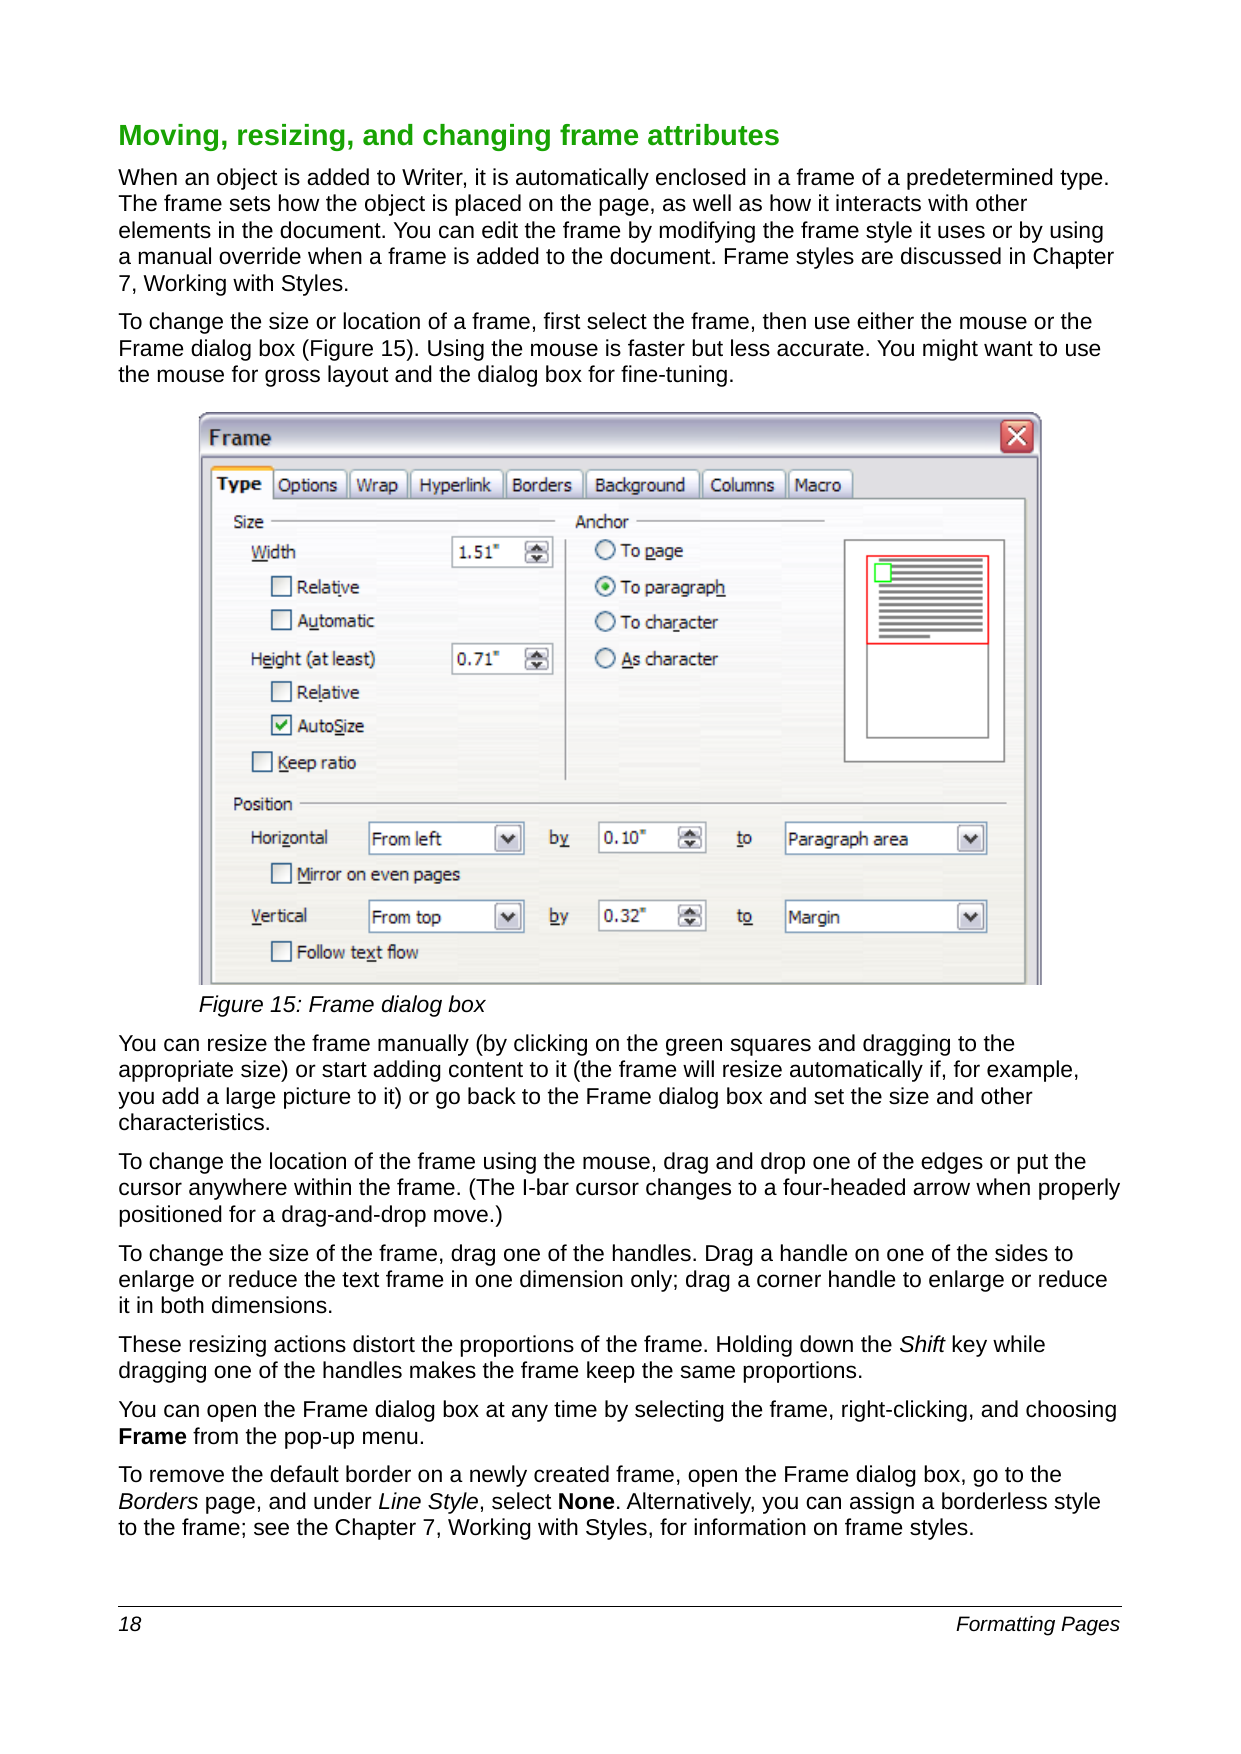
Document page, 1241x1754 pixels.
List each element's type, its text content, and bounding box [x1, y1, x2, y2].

text To change the location of the frame using the mouse, drag and drop one of the edges or put the cursor anywhere within the frame. (The I-bar cursor changes to a four-headed arrow when properly positioned for a drag-and-drop move.) [118, 1148, 1122, 1227]
picture [198, 412, 1042, 985]
text You can open the Frame dialog box at any time by selecting the frame, right-clicking, and choosing Frame from the pop-up menu. [118, 1396, 1122, 1449]
subtitle Moving, resizing, and changing frame attributes [118, 118, 1122, 152]
text You can resize the frame manually (by clicking on the green squares and dragging to the appropriate size) or start adding content to it (the frame will resize automatically if, for example, you add a large picture to it) or go back to the Frame dialog box and set the size and other characteristics. [118, 1030, 1122, 1135]
text These resizing actions distort the proportions of the frame. Holding down the Shift key while dragging one of the handles makes the frame keep the same proportions. [118, 1331, 1122, 1384]
text To remove the default border on a newly created frame, open the Frame dialog box, go to the Borders page, and under Line Style, select None. Alternatively, you can assign a borderless style to the frame; see the Chapter 7, Working with Styles, for information on frame styles. [118, 1461, 1122, 1541]
text Figure 15: Frame dialog box [199, 991, 1042, 1017]
text To change the size of the frame, drag one of the handles. Drag a handle on one of the sides to enlarge or reduce the text frame in one dimension only; drag a corner handle to enlarge or reduce it in both dimensions. [118, 1239, 1122, 1318]
text When an object is added to Writer, it is automatically enclosed in a frame of a predetermined type. The frame sets how the object is placed on the page, as well as how it interacts with other elements in the document. You can edit the frame by modifying the frame style it uses or by using a manual override when a frame is added to the document. Frame styles are discussed in Chapter 7, Working with Styles. [118, 164, 1122, 296]
text To change the size or location of a frame, first select the frame, then use either the mouse or the Frame dialog box (Figure 15). Using the mouse is faster but less accurate. You might want to use the mouse for gross layout and the dialog box for fine-tuning. [118, 308, 1122, 387]
